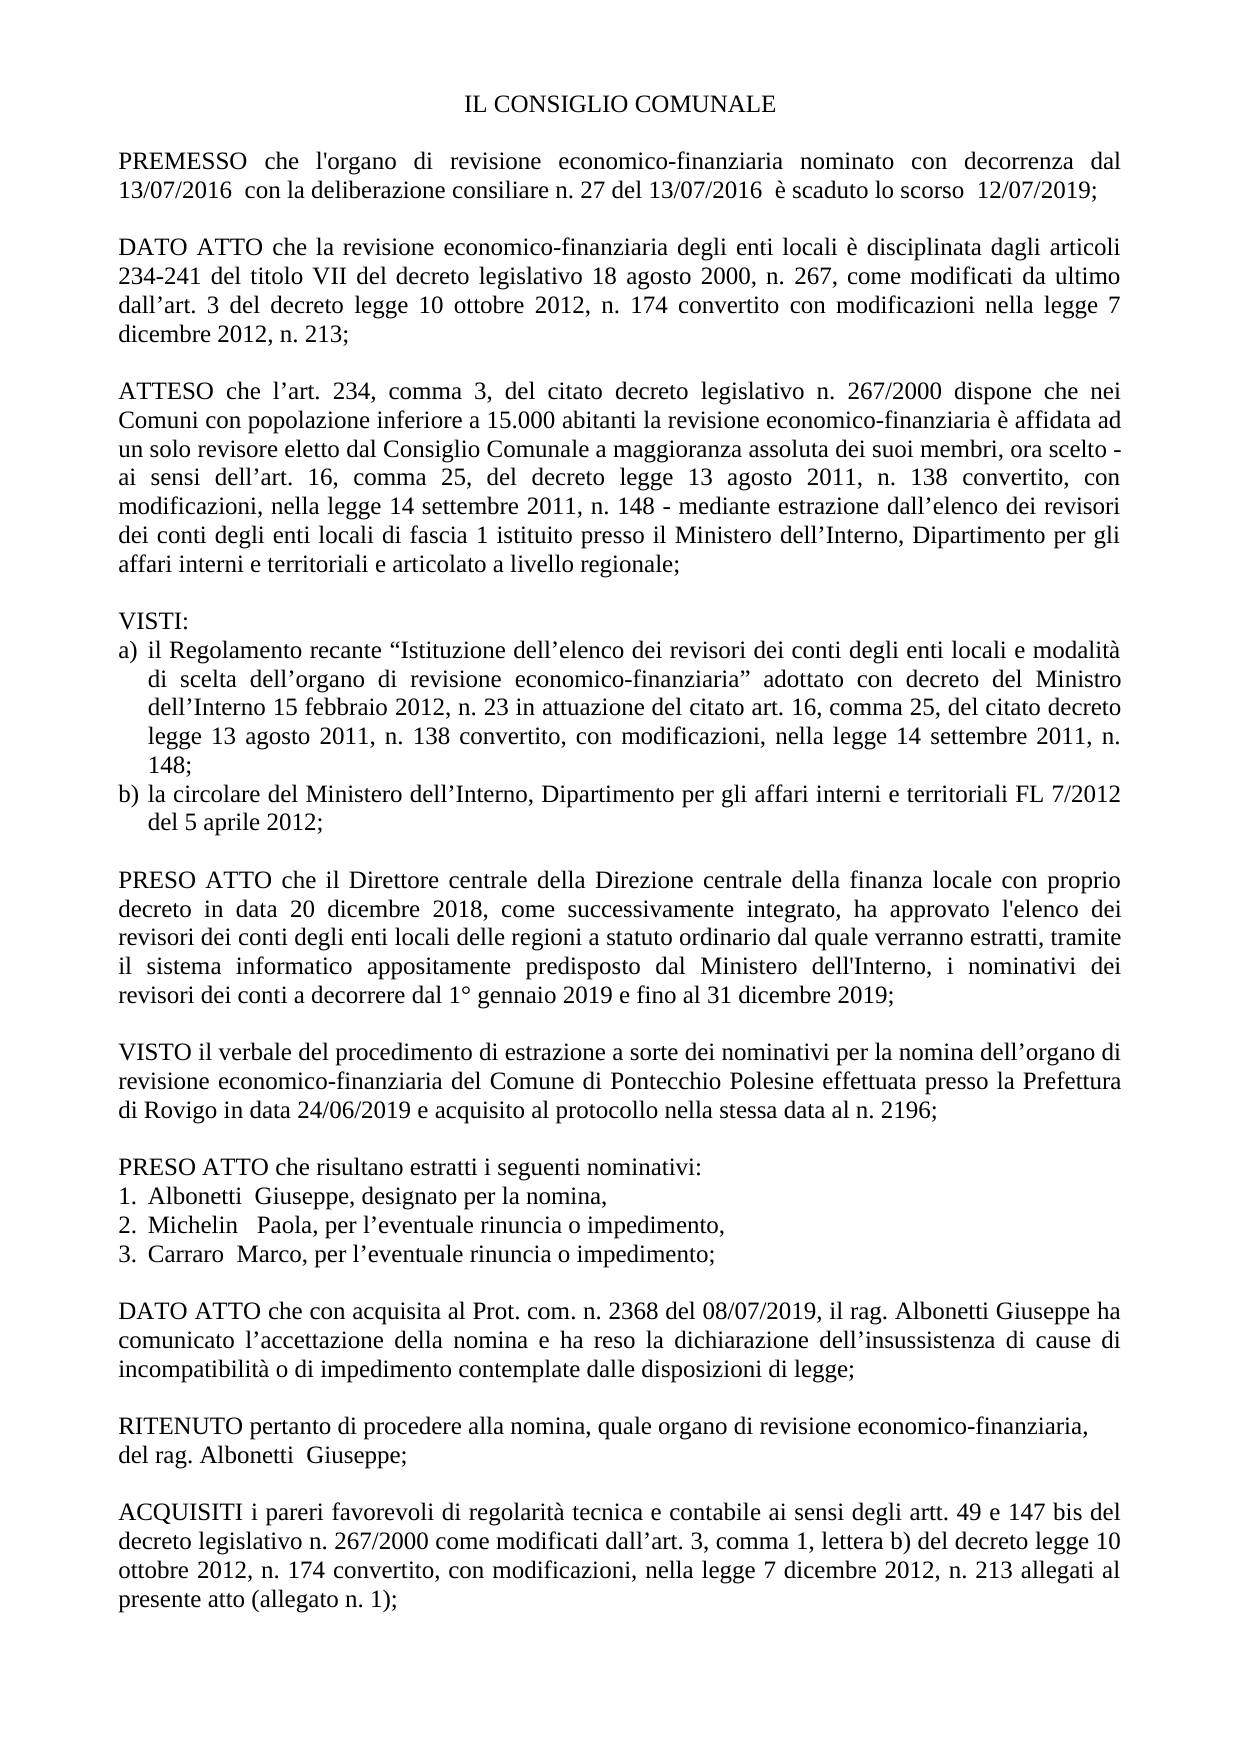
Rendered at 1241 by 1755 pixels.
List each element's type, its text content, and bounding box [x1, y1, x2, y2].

list Michelin Paola, per l’eventuale rinuncia o impedimento, [118, 1210, 1122, 1239]
text Ritenuto pertanto di procedere alla nomina, quale organo di revisione economico-finanziaria, del rag. Albonetti Giuseppe; [118, 1411, 1122, 1469]
text Preso atto che il Direttore centrale della Direzione centrale della finanza locale con proprio decreto in data 20 dicembre 2018, come successivamente integrato, ha approvato l'elenco dei revisori dei conti degli enti locali delle regioni a statuto ordinario dal quale verranno estratti, tramite il sistema informatico appositamente predisposto dal Ministero dell'Interno, i nominativi dei revisori dei conti a decorrere dal 1° gennaio 2019 e fino al 31 dicembre 2019; [118, 865, 1122, 1009]
list Albonetti Giuseppe, designato per la nomina, [118, 1181, 1122, 1210]
text Preso atto che risultano estratti i seguenti nominativi: [118, 1152, 1122, 1181]
text Premesso che l'organo di revisione economico-finanziaria nominato con decorrenza dal 13/07/2016 con la deliberazione consiliare n. 27 del 13/07/2016 è scaduto lo scorso 12/07/2019; [118, 146, 1122, 204]
list il Regolamento recante “Istituzione dell’elenco dei revisori dei conti degli enti locali e modalità di scelta dell’organo di revisione economico-finanziaria” adottato con decreto del Ministro dell’Interno 15 febbraio 2012, n. 23 in attuazione del citato art. 16, comma 25, del citato decreto legge 13 agosto 2011, n. 138 convertito, con modificazioni, nella legge 14 settembre 2011, n. 148; [118, 635, 1122, 779]
text DATO ATTO che con acquisita al Prot. com. n. 2368 del 08/07/2019, il rag. Albonetti Giuseppe ha comunicato l’accettazione della nomina e ha reso la dichiarazione dell’insussistenza di cause di incompatibilità o di impedimento contemplate dalle disposizioni di legge; [118, 1296, 1122, 1382]
text DATO ATTO che la revisione economico-finanziaria degli enti locali è disciplinata dagli articoli 234-241 del titolo VII del decreto legislativo 18 agosto 2000, n. 267, come modificati da ultimo dall’art. 3 del decreto legge 10 ottobre 2012, n. 174 convertito con modificazioni nella legge 7 dicembre 2012, n. 213; [118, 232, 1122, 347]
list Carraro Marco, per l’eventuale rinuncia o impedimento; [118, 1239, 1122, 1267]
text Acquisiti i pareri favorevoli di regolarità tecnica e contabile ai sensi degli artt. 49 e 147 bis del decreto legislativo n. 267/2000 come modificati dall’art. 3, comma 1, lettera b) del decreto legge 10 ottobre 2012, n. 174 convertito, con modificazioni, nella legge 7 dicembre 2012, n. 213 allegati al presente atto (allegato n. 1); [118, 1497, 1122, 1612]
subtitle IL CONSIGLIO COMUNALE [118, 89, 1122, 117]
text Visti: [118, 606, 1122, 635]
list la circolare del Ministero dell’Interno, Dipartimento per gli affari interni e territoriali FL 7/2012 del 5 aprile 2012; [118, 779, 1122, 836]
text Atteso che l’art. 234, comma 3, del citato decreto legislativo n. 267/2000 dispone che nei Comuni con popolazione inferiore a 15.000 abitanti la revisione economico-finanziaria è affidata ad un solo revisore eletto dal Consiglio Comunale a maggioranza assoluta dei suoi membri, ora scelto - ai sensi dell’art. 16, comma 25, del decreto legge 13 agosto 2011, n. 138 convertito, con modificazioni, nella legge 14 settembre 2011, n. 148 - mediante estrazione dall’elenco dei revisori dei conti degli enti locali di fascia 1 istituito presso il Ministero dell’Interno, Dipartimento per gli affari interni e territoriali e articolato a livello regionale; [118, 376, 1122, 577]
text Visto il verbale del procedimento di estrazione a sorte dei nominativi per la nomina dell’organo di revisione economico-finanziaria del Comune di Pontecchio Polesine effettuata presso la Prefettura di Rovigo in data 24/06/2019 e acquisito al protocollo nella stessa data al n. 2196; [118, 1037, 1122, 1124]
